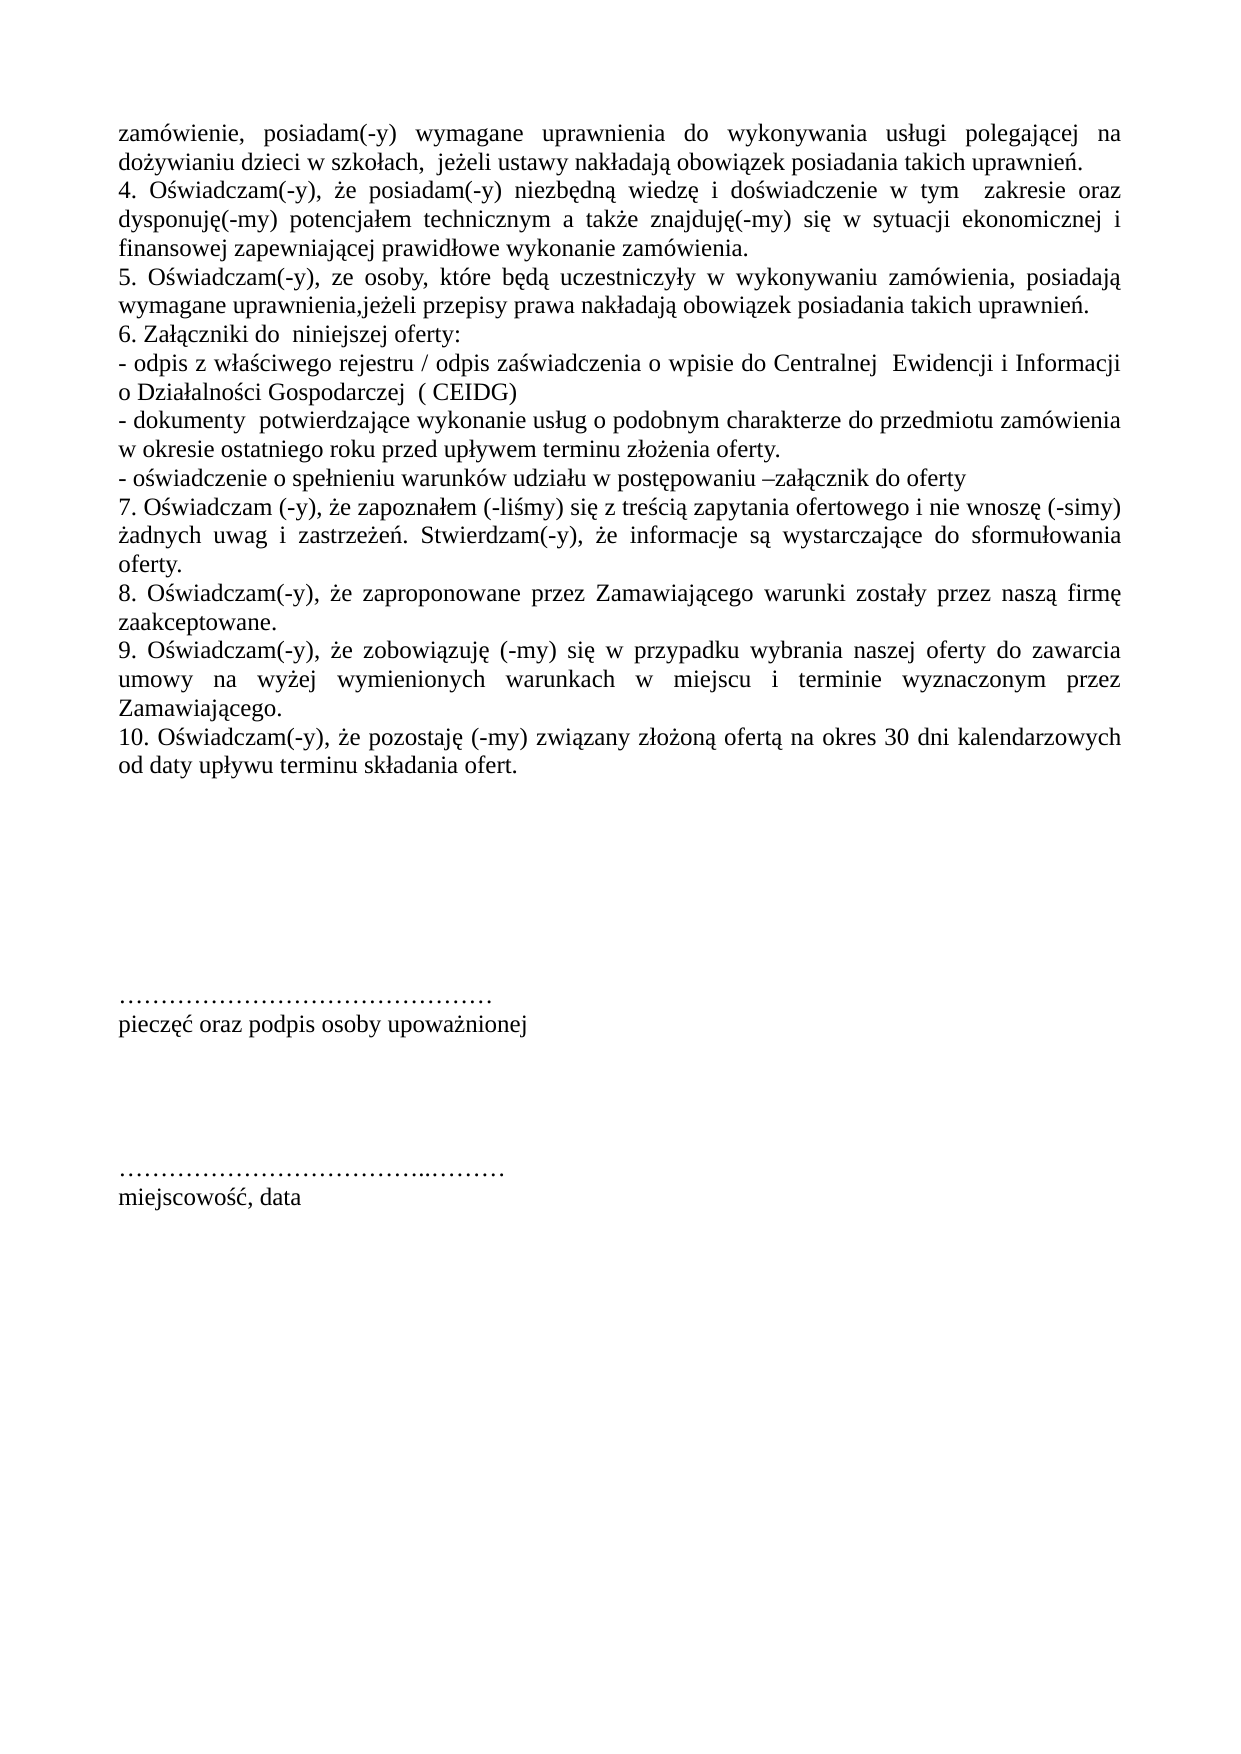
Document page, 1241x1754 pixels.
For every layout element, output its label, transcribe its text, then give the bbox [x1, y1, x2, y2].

text - oświadczenie o spełnieniu warunków udziału w postępowaniu –załącznik do oferty [118, 463, 1122, 492]
text 10. Oświadczam(-y), że pozostaję (-my) związany złożoną ofertą na okres 30 dni kalendarzowych od daty upływu terminu składania ofert. [118, 722, 1122, 779]
text - dokumenty potwierdzające wykonanie usług o podobnym charakterze do przedmiotu zamówienia w okresie ostatniego roku przed upływem terminu złożenia oferty. [118, 406, 1122, 463]
text 6. Załączniki do niniejszej oferty: [118, 319, 1122, 348]
text 9. Oświadczam(-y), że zobowiązuję (-my) się w przypadku wybrania naszej oferty do zawarcia umowy na wyżej wymienionych warunkach w miejscu i terminie wyznaczonym przez Zamawiającego. [118, 636, 1122, 722]
text - odpis z właściwego rejestru / odpis zaświadczenia o wpisie do Centralnej Ewidencji i Informacji o Działalności Gospodarczej ( CEIDG) [118, 348, 1122, 406]
text 7. Oświadczam (-y), że zapoznałem (-liśmy) się z treścią zapytania ofertowego i nie wnoszę (-simy) żadnych uwag i zastrzeżeń. Stwierdzam(-y), że informacje są wystarczające do sformułowania oferty. [118, 492, 1122, 578]
text 5. Oświadczam(-y), ze osoby, które będą uczestniczyły w wykonywaniu zamówienia, posiadają wymagane uprawnienia,jeżeli przepisy prawa nakładają obowiązek posiadania takich uprawnień. [118, 262, 1122, 319]
text zamówienie, posiadam(-y) wymagane uprawnienia do wykonywania usługi polegającej na dożywianiu dzieci w szkołach, jeżeli ustawy nakładają obowiązek posiadania takich uprawnień. [118, 118, 1122, 176]
text miejscowość, data [118, 1182, 1122, 1211]
text 4. Oświadczam(-y), że posiadam(-y) niezbędną wiedzę i doświadczenie w tym zakresie oraz dysponuję(-my) potencjałem technicznym a także znajduję(-my) się w sytuacji ekonomicznej i finansowej zapewniającej prawidłowe wykonanie zamówienia. [118, 176, 1122, 262]
text 8. Oświadczam(-y), że zaproponowane przez Zamawiającego warunki zostały przez naszą firmę zaakceptowane. [118, 578, 1122, 636]
text ……………………………………… [118, 981, 1122, 1009]
text pieczęć oraz podpis osoby upoważnionej [118, 1009, 1122, 1038]
text ………………………………..……… [118, 1153, 1122, 1182]
